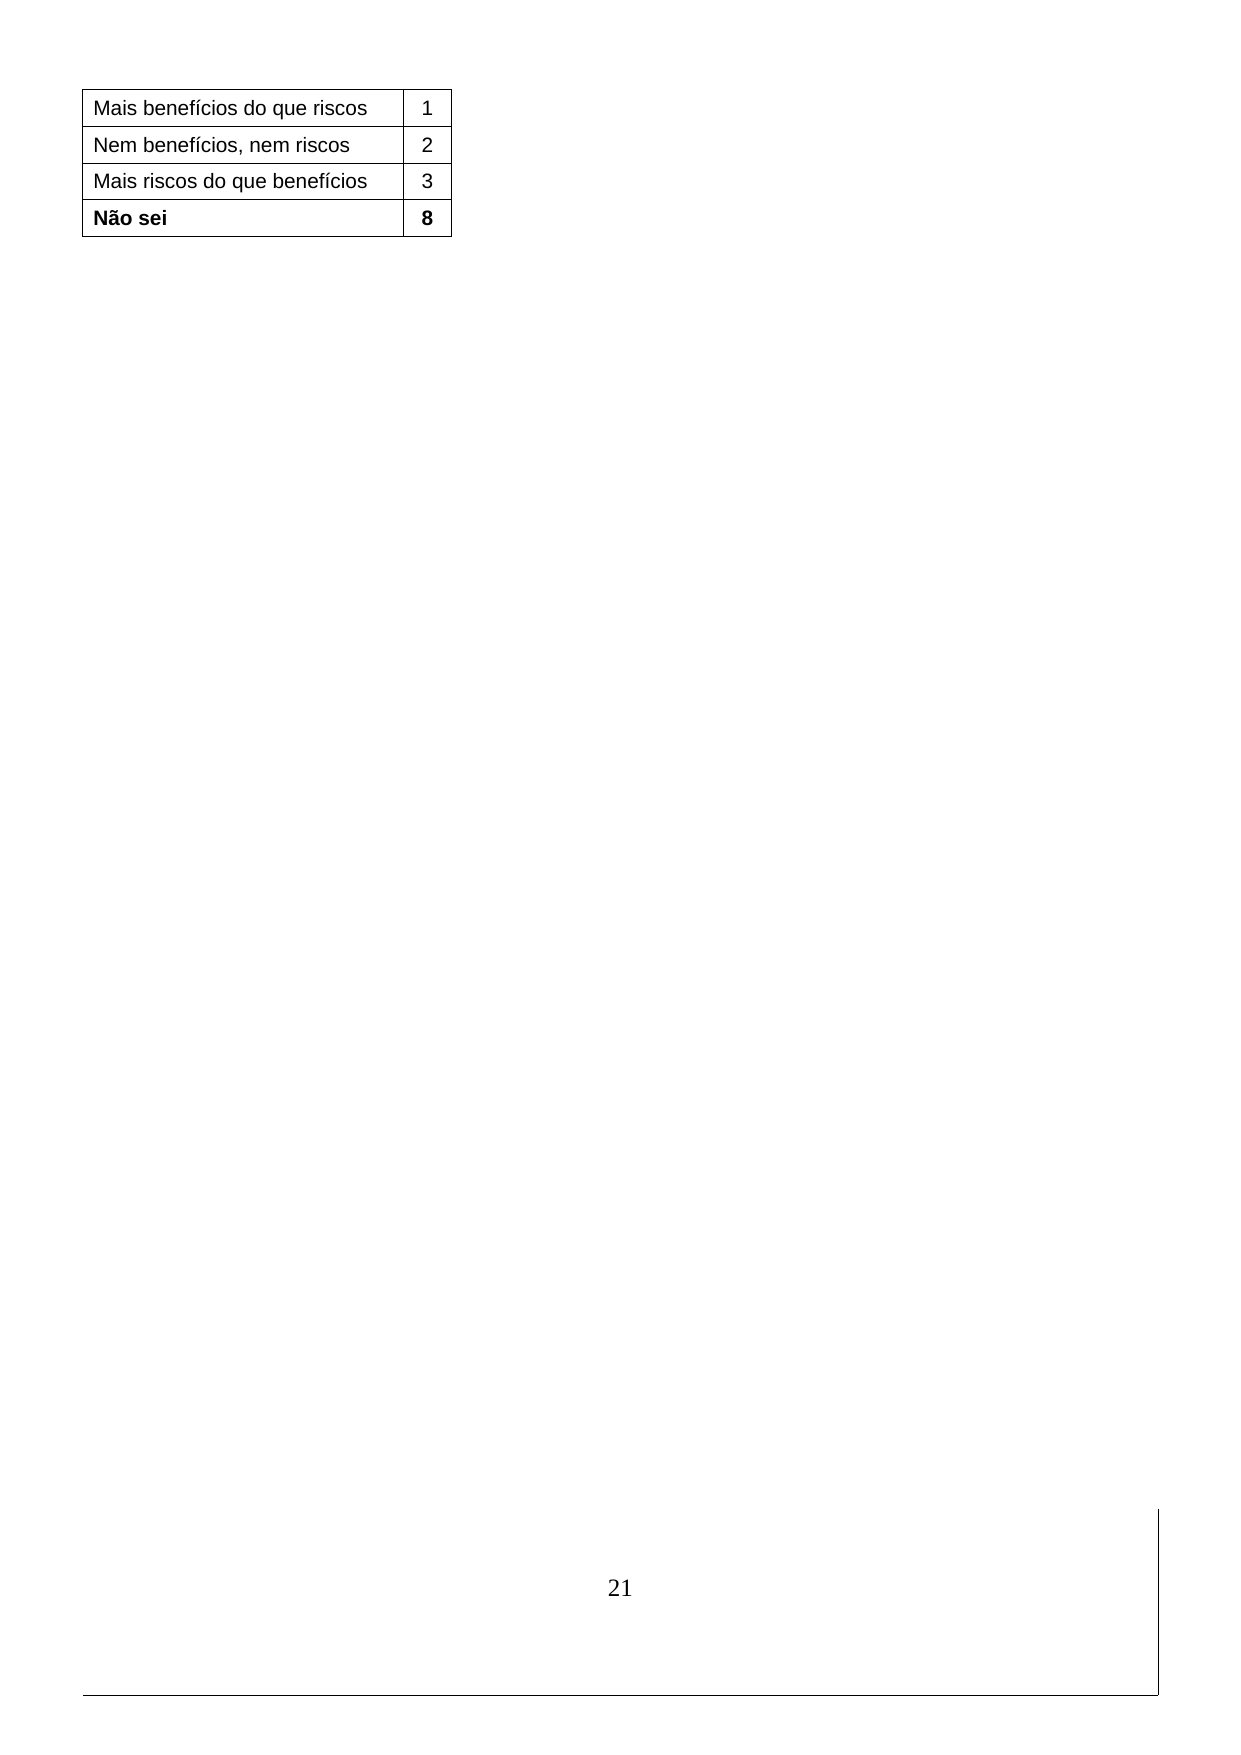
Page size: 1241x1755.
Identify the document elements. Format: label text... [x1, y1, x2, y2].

table_header Mais benefícios do que riscos [83, 90, 403, 126]
table_cell 3 [404, 164, 451, 199]
table_cell 2 [404, 127, 451, 162]
table_cell Não sei [83, 200, 403, 236]
table_cell Mais riscos do que benefícios [83, 164, 403, 199]
table_header 1 [404, 90, 451, 126]
table_cell Nem benefícios, nem riscos [83, 127, 403, 162]
table_cell 8 [404, 200, 451, 236]
